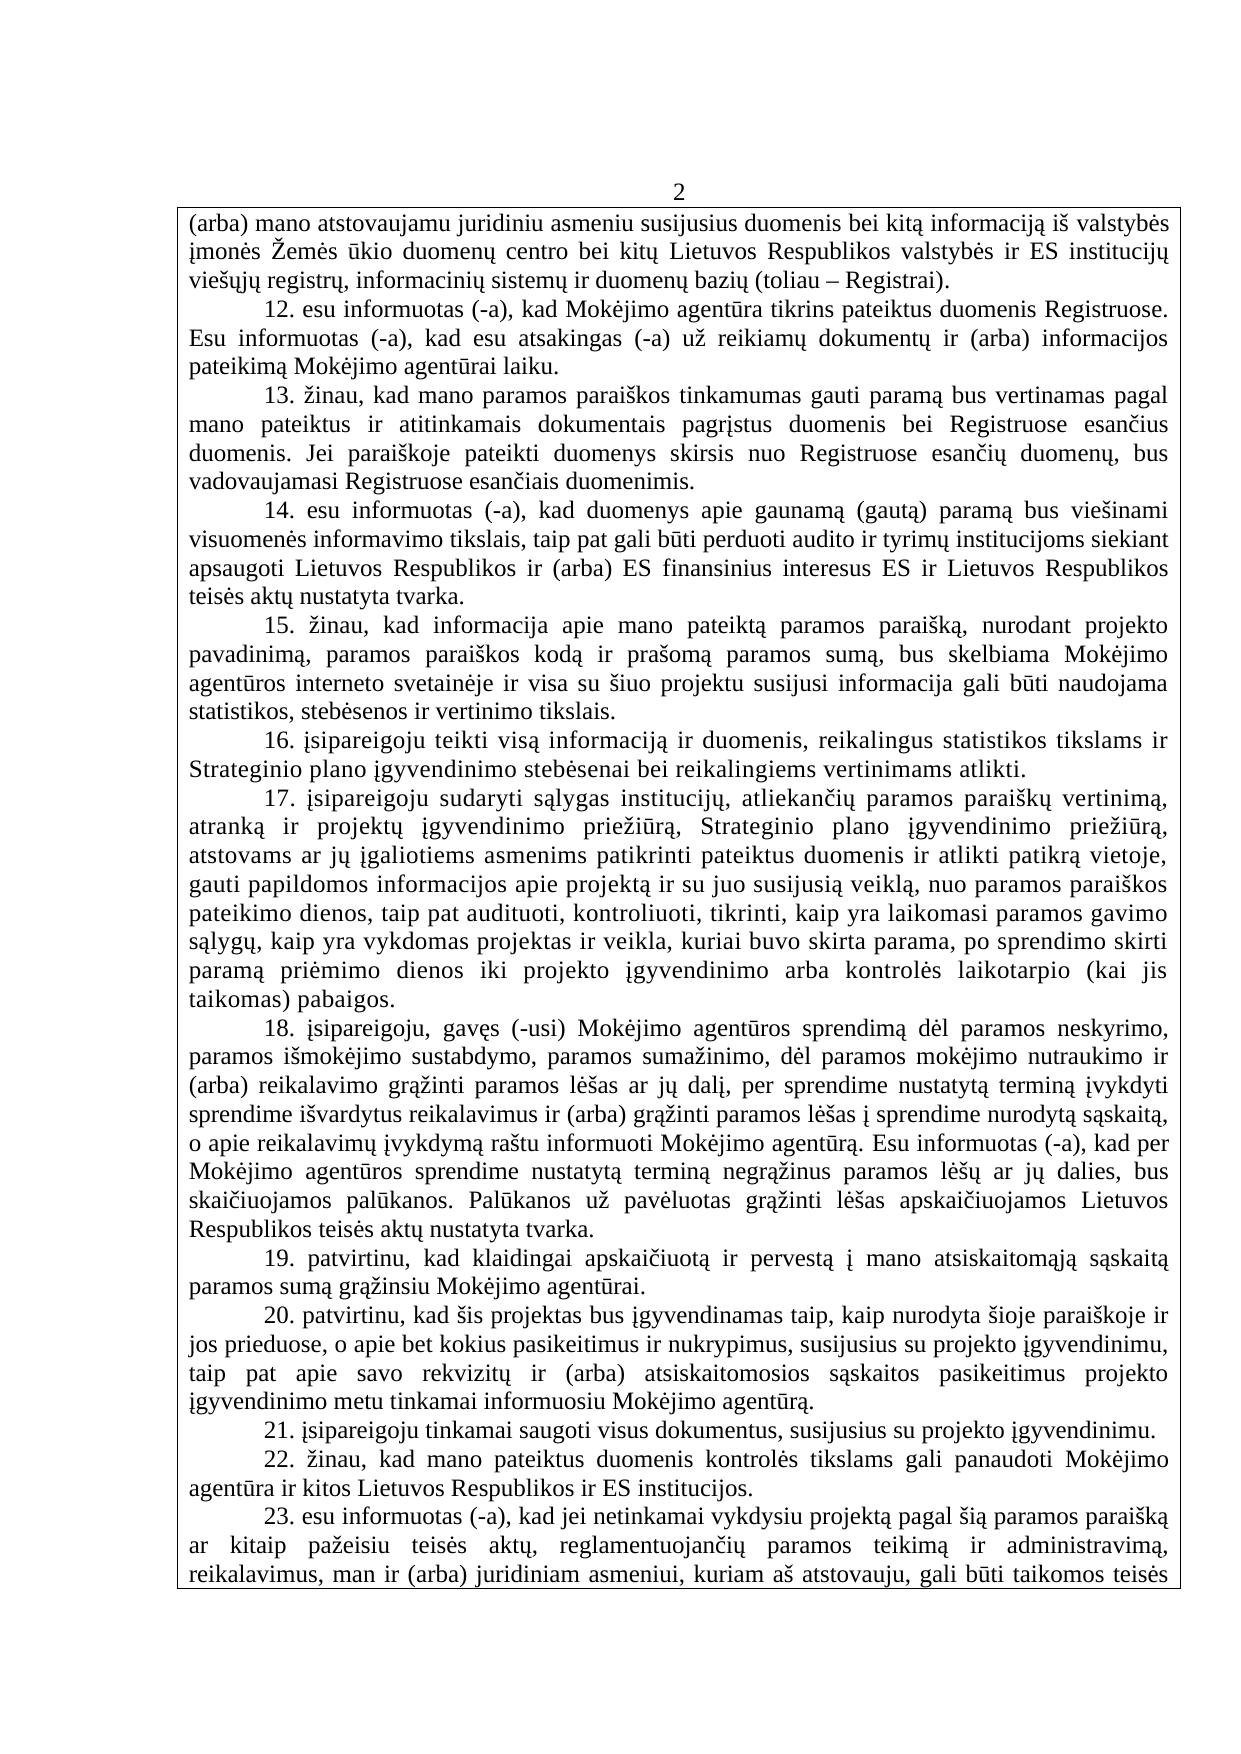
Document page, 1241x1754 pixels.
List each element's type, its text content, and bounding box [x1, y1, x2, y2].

table_header (arba) mano atstovaujamu juridiniu asmeniu susijusius duomenis bei kitą informaciją iš valstybės įmonės Žemės ūkio duomenų centro bei kitų Lietuvos Respublikos valstybės ir ES institucijų viešųjų registrų, informacinių sistemų ir duomenų bazių (toliau – Registrai). 12. esu informuotas (-a), kad Mokėjimo agentūra tikrins pateiktus duomenis Registruose. Esu informuotas (-a), kad esu atsakingas (-a) už reikiamų dokumentų ir (arba) informacijos pateikimą Mokėjimo agentūrai laiku. 13. žinau, kad mano paramos paraiškos tinkamumas gauti paramą bus vertinamas pagal mano pateiktus ir atitinkamais dokumentais pagrįstus duomenis bei Registruose esančius duomenis. Jei paraiškoje pateikti duomenys skirsis nuo Registruose esančių duomenų, bus vadovaujamasi Registruose esančiais duomenimis. 14. esu informuotas (-a), kad duomenys apie gaunamą (gautą) paramą bus viešinami visuomenės informavimo tikslais, taip pat gali būti perduoti audito ir tyrimų institucijoms siekiant apsaugoti Lietuvos Respublikos ir (arba) ES finansinius interesus ES ir Lietuvos Respublikos teisės aktų nustatyta tvarka. 15. žinau, kad informacija apie mano pateiktą paramos paraišką, nurodant projekto pavadinimą, paramos paraiškos kodą ir prašomą paramos sumą, bus skelbiama Mokėjimo agentūros interneto svetainėje ir visa su šiuo projektu susijusi informacija gali būti naudojama statistikos, stebėsenos ir vertinimo tikslais. 16. įsipareigoju teikti visą informaciją ir duomenis, reikalingus statistikos tikslams ir Strateginio plano įgyvendinimo stebėsenai bei reikalingiems vertinimams atlikti. 17. įsipareigoju sudaryti sąlygas institucijų, atliekančių paramos paraiškų vertinimą, atranką ir projektų įgyvendinimo priežiūrą, Strateginio plano įgyvendinimo priežiūrą, atstovams ar jų įgaliotiems asmenims patikrinti pateiktus duomenis ir atlikti patikrą vietoje, gauti papildomos informacijos apie projektą ir su juo susijusią veiklą, nuo paramos paraiškos pateikimo dienos, taip pat audituoti, kontroliuoti, tikrinti, kaip yra laikomasi paramos gavimo sąlygų, kaip yra vykdomas projektas ir veikla, kuriai buvo skirta parama, po sprendimo skirti paramą priėmimo dienos iki projekto įgyvendinimo arba kontrolės laikotarpio (kai jis taikomas) pabaigos. 18. įsipareigoju, gavęs (-usi) Mokėjimo agentūros sprendimą dėl paramos neskyrimo, paramos išmokėjimo sustabdymo, paramos sumažinimo, dėl paramos mokėjimo nutraukimo ir (arba) reikalavimo grąžinti paramos lėšas ar jų dalį, per sprendime nustatytą terminą įvykdyti sprendime išvardytus reikalavimus ir (arba) grąžinti paramos lėšas į sprendime nurodytą sąskaitą, o apie reikalavimų įvykdymą raštu informuoti Mokėjimo agentūrą. Esu informuotas (-a), kad per Mokėjimo agentūros sprendime nustatytą terminą negrąžinus paramos lėšų ar jų dalies, bus skaičiuojamos palūkanos. Palūkanos už pavėluotas grąžinti lėšas apskaičiuojamos Lietuvos Respublikos teisės aktų nustatyta tvarka. 19. patvirtinu, kad klaidingai apskaičiuotą ir pervestą į mano atsiskaitomąją sąskaitą paramos sumą grąžinsiu Mokėjimo agentūrai. 20. patvirtinu, kad šis projektas bus įgyvendinamas taip, kaip nurodyta šioje paraiškoje ir jos prieduose, o apie bet kokius pasikeitimus ir nukrypimus, susijusius su projekto įgyvendinimu, taip pat apie savo rekvizitų ir (arba) atsiskaitomosios sąskaitos pasikeitimus projekto įgyvendinimo metu tinkamai informuosiu Mokėjimo agentūrą. 21. įsipareigoju tinkamai saugoti visus dokumentus, susijusius su projekto įgyvendinimu. 22. žinau, kad mano pateiktus duomenis kontrolės tikslams gali panaudoti Mokėjimo agentūra ir kitos Lietuvos Respublikos ir ES institucijos. 23. esu informuotas (-a), kad jei netinkamai vykdysiu projektą pagal šią paramos paraišką ar kitaip pažeisiu teisės aktų, reglamentuojančių paramos teikimą ir administravimą, reikalavimus, man ir (arba) juridiniam asmeniui, kuriam aš atstovauju, gali būti taikomos teisės [178, 208, 1180, 1588]
